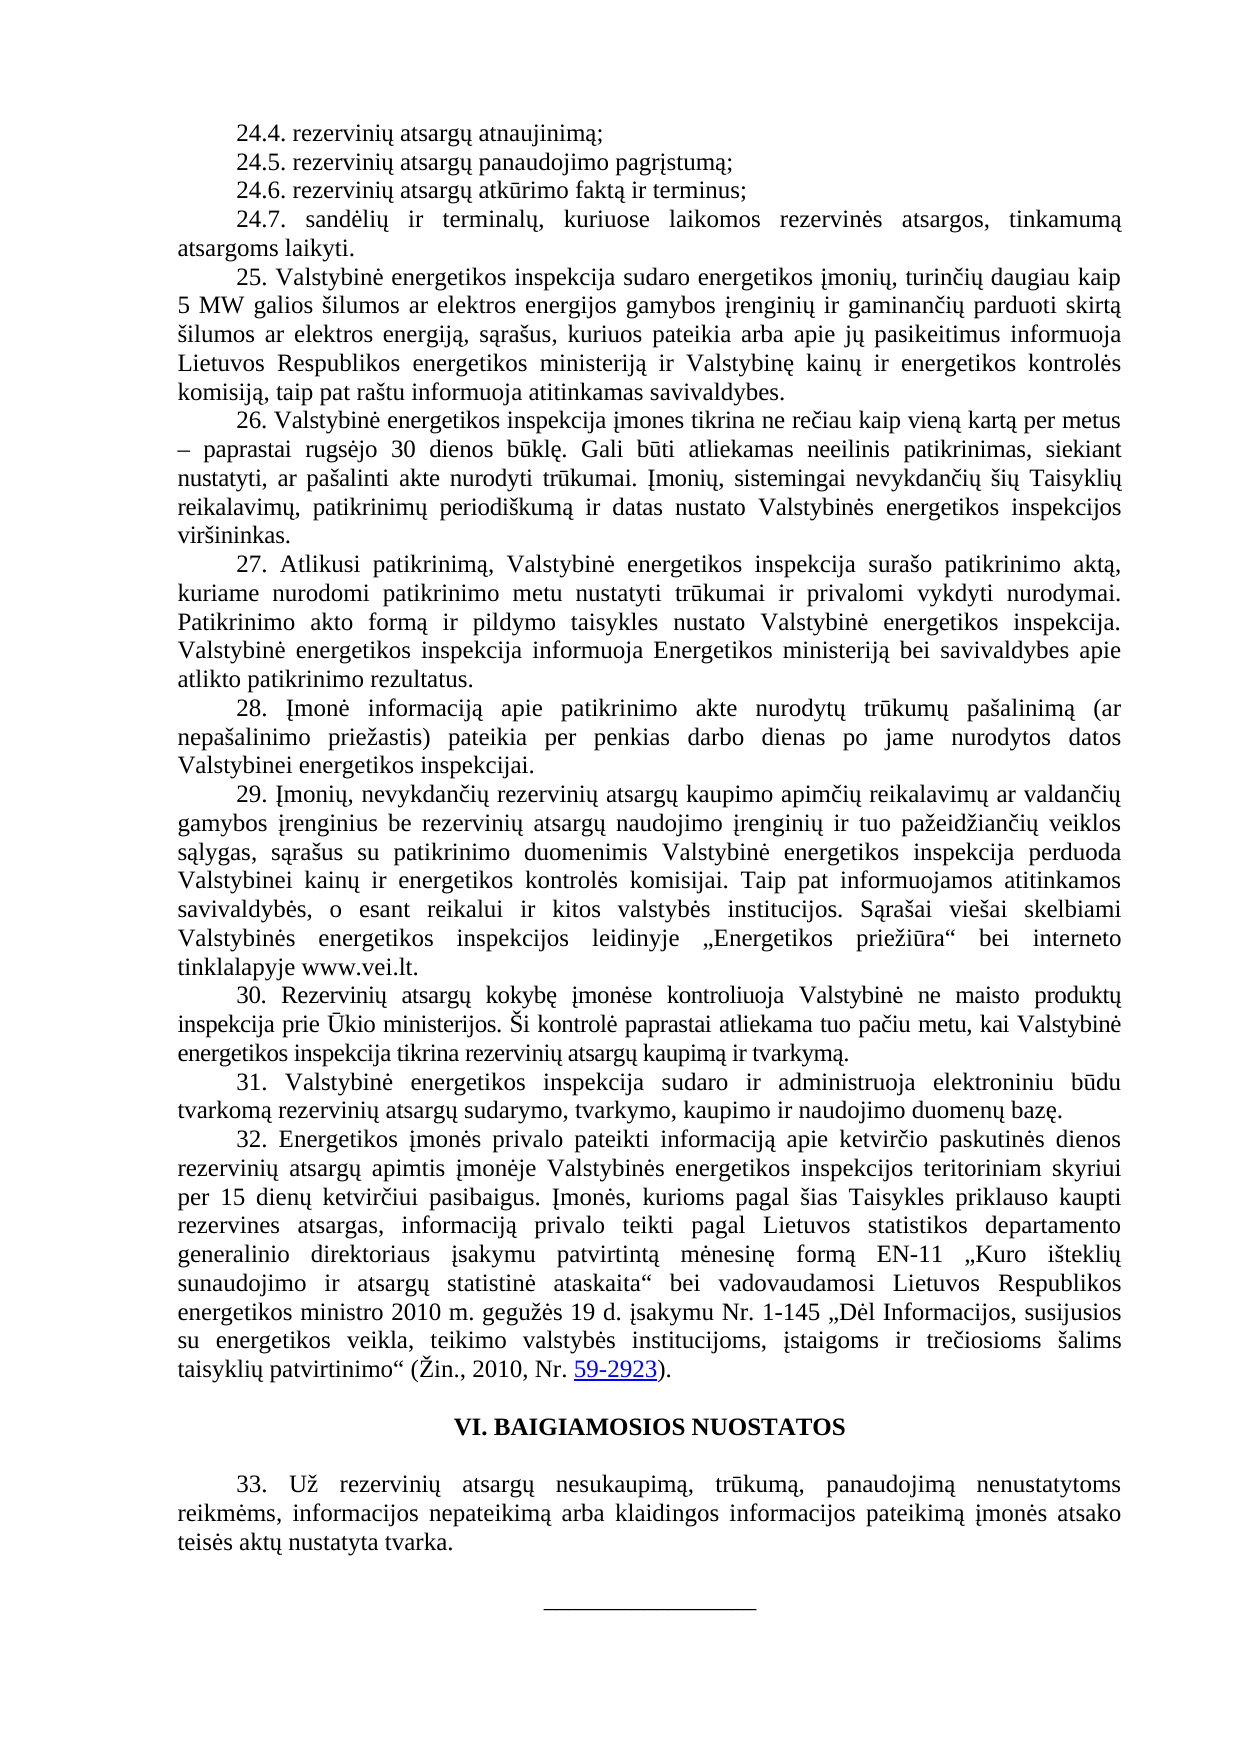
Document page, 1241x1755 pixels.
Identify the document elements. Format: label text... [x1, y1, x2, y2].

text 28. Įmonė informaciją apie patikrinimo akte nurodytų trūkumų pašalinimą (ar nepašalinimo priežastis) pateikia per penkias darbo dienas po jame nurodytos datos Valstybinei energetikos inspekcijai. [177, 693, 1122, 779]
text 24.7. sandėlių ir terminalų, kuriuose laikomos rezervinės atsargos, tinkamumą atsargoms laikyti. [177, 204, 1122, 262]
text 32. Energetikos įmonės privalo pateikti informaciją apie ketvirčio paskutinės dienos rezervinių atsargų apimtis įmonėje Valstybinės energetikos inspekcijos teritoriniam skyriui per 15 dienų ketvirčiui pasibaigus. Įmonės, kurioms pagal šias Taisykles priklauso kaupti rezervines atsargas, informaciją privalo teikti pagal Lietuvos statistikos departamento generalinio direktoriaus įsakymu patvirtintą mėnesinę formą EN-11 „Kuro išteklių sunaudojimo ir atsargų statistinė ataskaita“ bei vadovaudamosi Lietuvos Respublikos energetikos ministro 2010 m. gegužės 19 d. įsakymu Nr. 1-145 „Dėl Informacijos, susijusios su energetikos veikla, teikimo valstybės institucijoms, įstaigoms ir trečiosioms šalims taisyklių patvirtinimo“ (Žin., 2010, Nr. 59-2923). [177, 1124, 1122, 1383]
text _________________ [177, 1584, 1122, 1613]
text 24.5. rezervinių atsargų panaudojimo pagrįstumą; [177, 147, 1122, 176]
text 24.6. rezervinių atsargų atkūrimo faktą ir terminus; [177, 176, 1122, 204]
text 27. Atlikusi patikrinimą, Valstybinė energetikos inspekcija surašo patikrinimo aktą, kuriame nurodomi patikrinimo metu nustatyti trūkumai ir privalomi vykdyti nurodymai. Patikrinimo akto formą ir pildymo taisykles nustato Valstybinė energetikos inspekcija. Valstybinė energetikos inspekcija informuoja Energetikos ministeriją bei savivaldybes apie atlikto patikrinimo rezultatus. [177, 549, 1122, 693]
text 31. Valstybinė energetikos inspekcija sudaro ir administruoja elektroniniu būdu tvarkomą rezervinių atsargų sudarymo, tvarkymo, kaupimo ir naudojimo duomenų bazę. [177, 1067, 1122, 1124]
text 33. Už rezervinių atsargų nesukaupimą, trūkumą, panaudojimą nenustatytoms reikmėms, informacijos nepateikimą arba klaidingos informacijos pateikimą įmonės atsako teisės aktų nustatyta tvarka. [177, 1469, 1122, 1556]
text 26. Valstybinė energetikos inspekcija įmones tikrina ne rečiau kaip vieną kartą per metus – paprastai rugsėjo 30 dienos būklę. Gali būti atliekamas neeilinis patikrinimas, siekiant nustatyti, ar pašalinti akte nurodyti trūkumai. Įmonių, sistemingai nevykdančių šių Taisyklių reikalavimų, patikrinimų periodiškumą ir datas nustato Valstybinės energetikos inspekcijos viršininkas. [177, 406, 1122, 549]
text 30. Rezervinių atsargų kokybę įmonėse kontroliuoja Valstybinė ne maisto produktų inspekcija prie Ūkio ministerijos. Ši kontrolė paprastai atliekama tuo pačiu metu, kai Valstybinė energetikos inspekcija tikrina rezervinių atsargų kaupimą ir tvarkymą. [177, 981, 1122, 1067]
text 29. Įmonių, nevykdančių rezervinių atsargų kaupimo apimčių reikalavimų ar valdančių gamybos įrenginius be rezervinių atsargų naudojimo įrenginių ir tuo pažeidžiančių veiklos sąlygas, sąrašus su patikrinimo duomenimis Valstybinė energetikos inspekcija perduoda Valstybinei kainų ir energetikos kontrolės komisijai. Taip pat informuojamos atitinkamos savivaldybės, o esant reikalui ir kitos valstybės institucijos. Sąrašai viešai skelbiami Valstybinės energetikos inspekcijos leidinyje „Energetikos priežiūra“ bei interneto tinklalapyje www.vei.lt. [177, 779, 1122, 981]
text 24.4. rezervinių atsargų atnaujinimą; [177, 118, 1122, 147]
text VI. BAIGIAMOSIOS NUOSTATOS [177, 1412, 1122, 1441]
text 25. Valstybinė energetikos inspekcija sudaro energetikos įmonių, turinčių daugiau kaip 5 MW galios šilumos ar elektros energijos gamybos įrenginių ir gaminančių parduoti skirtą šilumos ar elektros energiją, sąrašus, kuriuos pateikia arba apie jų pasikeitimus informuoja Lietuvos Respublikos energetikos ministeriją ir Valstybinę kainų ir energetikos kontrolės komisiją, taip pat raštu informuoja atitinkamas savivaldybes. [177, 262, 1122, 406]
